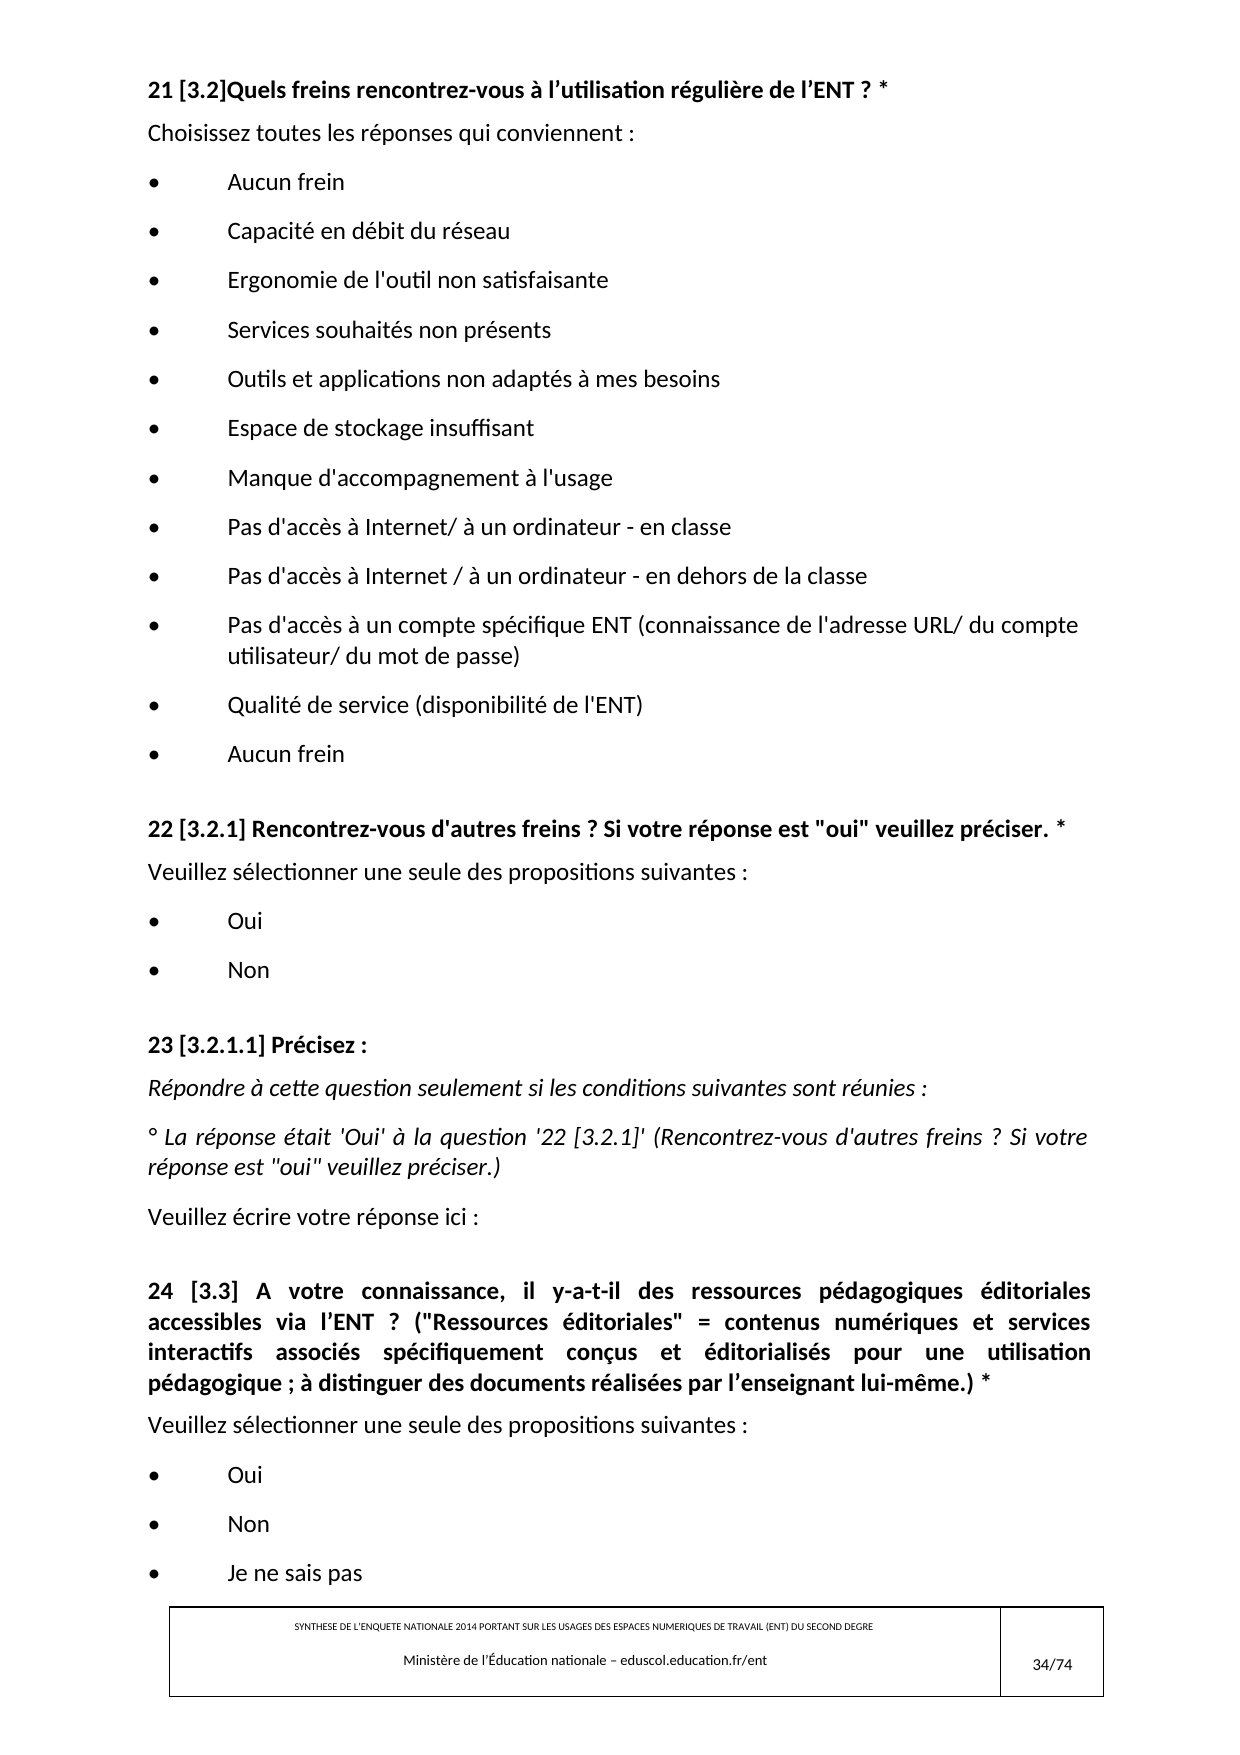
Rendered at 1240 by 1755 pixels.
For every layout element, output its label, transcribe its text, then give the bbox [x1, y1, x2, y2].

text • Capacité en débit du réseau [148, 215, 1092, 246]
text • Non [148, 1508, 1092, 1539]
text • Je ne sais pas [148, 1557, 1092, 1588]
text 23 [3.2.1.1] Précisez : [148, 1029, 1092, 1059]
text • Manque d'accompagnement à l'usage [148, 462, 1092, 492]
text • Aucun frein [148, 739, 1092, 769]
text • Pas d'accès à un compte spécifique ENT (connaissance de l'adresse URL/ du compte utilisateur/ du mot de passe) [148, 609, 1092, 671]
text Répondre à cette question seulement si les conditions suivantes sont réunies : [148, 1072, 1092, 1102]
text • Pas d'accès à Internet / à un ordinateur - en dehors de la classe [148, 560, 1092, 591]
text • Oui [148, 905, 1092, 936]
text 24 [3.3] A votre connaissance, il y-a-t-il des ressources pédagogiques éditoriales accessibles via l’ENT ? ("Ressources éditoriales" = contenus numériques et services interactifs associés spécifiquement conçus et éditorialisés pour une utilisation pédagogique ; à distinguer des documents réalisées par l’enseignant lui-même.) * [148, 1275, 1092, 1397]
text Veuillez sélectionner une seule des propositions suivantes : [148, 856, 1092, 886]
text • Aucun frein [148, 166, 1092, 197]
text • Qualité de service (disponibilité de l'ENT) [148, 689, 1092, 720]
text • Non [148, 954, 1092, 985]
text • Pas d'accès à Internet/ à un ordinateur - en classe [148, 511, 1092, 542]
text Choisissez toutes les réponses qui conviennent : [148, 117, 1092, 147]
text • Oui [148, 1459, 1092, 1489]
text 21 [3.2]Quels freins rencontrez-vous à l’utilisation régulière de l’ENT ? * [148, 74, 1092, 104]
text • Ergonomie de l'outil non satisfaisante [148, 265, 1092, 295]
text Veuillez écrire votre réponse ici : [148, 1201, 1092, 1231]
text 22 [3.2.1] Rencontrez-vous d'autres freins ? Si votre réponse est "oui" veuillez préciser. * [148, 813, 1092, 843]
text ° La réponse était 'Oui' à la question '22 [3.2.1]' (Rencontrez-vous d'autres freins ? Si votre réponse est "oui" veuillez préciser.) [148, 1121, 1092, 1182]
text • Espace de stockage insuffisant [148, 412, 1092, 443]
text Veuillez sélectionner une seule des propositions suivantes : [148, 1410, 1092, 1440]
text • Outils et applications non adaptés à mes besoins [148, 363, 1092, 394]
text • Services souhaités non présents [148, 314, 1092, 344]
